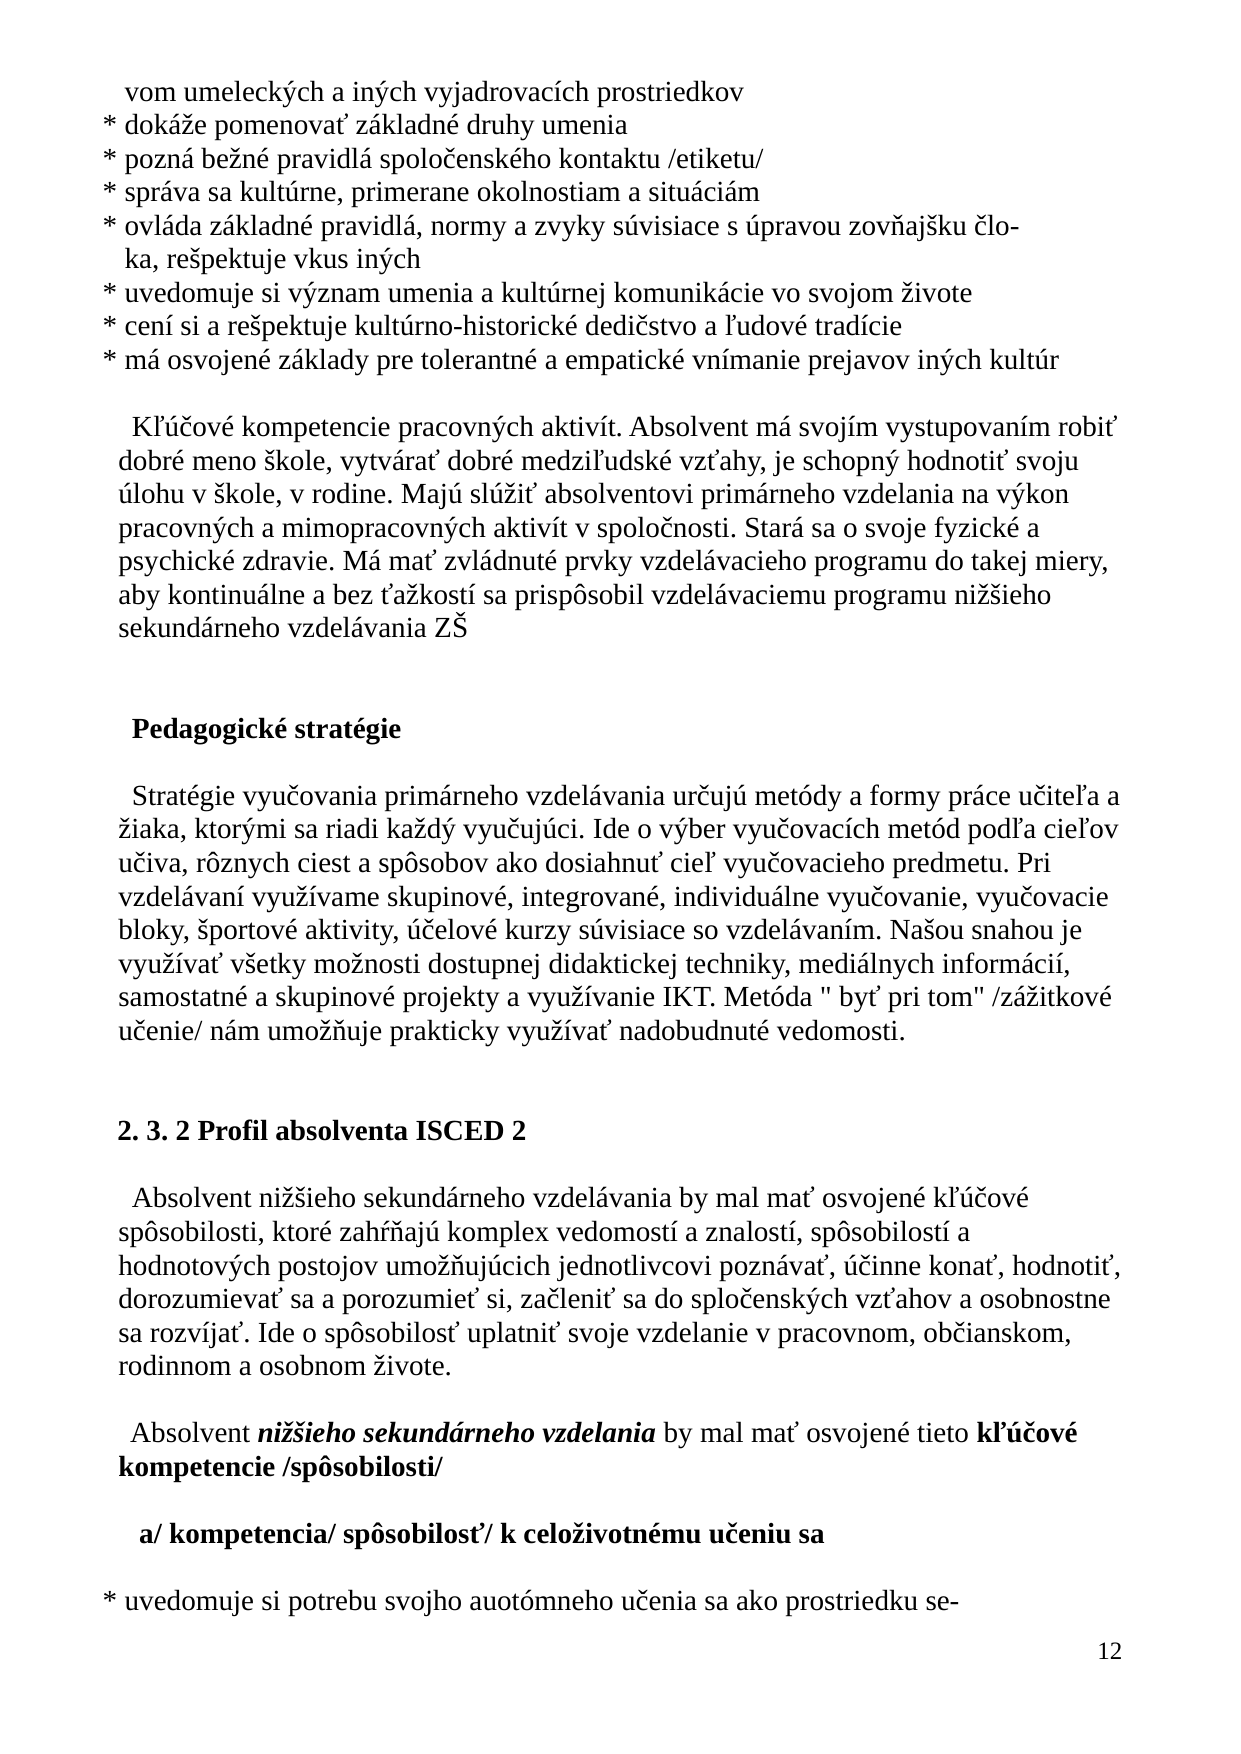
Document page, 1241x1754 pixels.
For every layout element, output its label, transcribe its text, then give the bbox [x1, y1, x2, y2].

text Stratégie vyučovania primárneho vzdelávania určujú metódy a formy práce učiteľa a žiaka, ktorými sa riadi každý vyučujúci. Ide o výber vyučovacích metód podľa cieľov učiva, rôznych ciest a spôsobov ako dosiahnuť cieľ vyučovacieho predmetu. Pri vzdelávaní využívame skupinové, integrované, individuálne vyučovanie, vyučovacie bloky, športové aktivity, účelové kurzy súvisiace so vzdelávaním. Našou snahou je využívať všetky možnosti dostupnej didaktickej techniky, mediálnych informácií, samostatné a skupinové projekty a využívanie IKT. Metóda " byť pri tom" /zážitkové učenie/ nám umožňuje prakticky využívať nadobudnuté vedomosti. [81, 778, 1122, 1046]
text * dokáže pomenovať základné druhy umenia [81, 107, 1122, 141]
text * uvedomuje si potrebu svojho auotómneho učenia sa ako prostriedku se- [81, 1583, 1122, 1617]
text vom umeleckých a iných vyjadrovacích prostriedkov [81, 74, 1122, 107]
text 2. 3. 2 Profil absolventa ISCED 2 [81, 1113, 1122, 1147]
text Absolvent nižšieho sekundárneho vzdelávania by mal mať osvojené kľúčové spôsobilosti, ktoré zahŕňajú komplex vedomostí a znalostí, spôsobilostí a hodnotových postojov umožňujúcich jednotlivcovi poznávať, účinne konať, hodnotiť, dorozumievať sa a porozumieť si, začleniť sa do spločenských vzťahov a osobnostne sa rozvíjať. Ide o spôsobilosť uplatniť svoje vzdelanie v pracovnom, občianskom, rodinnom a osobnom živote. [81, 1181, 1122, 1382]
text * pozná bežné pravidlá spoločenského kontaktu /etiketu/ [81, 141, 1122, 174]
text * cení si a rešpektuje kultúrno-historické dedičstvo a ľudové tradície [81, 308, 1122, 342]
text ka, rešpektuje vkus iných [81, 241, 1122, 275]
text * má osvojené základy pre tolerantné a empatické vnímanie prejavov iných kultúr [81, 342, 1122, 376]
text * správa sa kultúrne, primerane okolnostiam a situáciám [81, 174, 1122, 208]
text Pedagogické stratégie [81, 711, 1122, 744]
text Kľúčové kompetencie pracovných aktivít. Absolvent má svojím vystupovaním robiť dobré meno škole, vytvárať dobré medziľudské vzťahy, je schopný hodnotiť svoju úlohu v škole, v rodine. Majú slúžiť absolventovi primárneho vzdelania na výkon pracovných a mimopracovných aktivít v spoločnosti. Stará sa o svoje fyzické a psychické zdravie. Má mať zvládnuté prvky vzdelávacieho programu do takej miery, aby kontinuálne a bez ťažkostí sa prispôsobil vzdelávaciemu programu nižšieho sekundárneho vzdelávania ZŠ [81, 409, 1122, 644]
text a/ kompetencia/ spôsobilosť/ k celoživotnému učeniu sa [81, 1516, 1122, 1549]
text Absolvent nižšieho sekundárneho vzdelania by mal mať osvojené tieto kľúčové kompetencie /spôsobilosti/ [81, 1415, 1122, 1482]
text * ovláda základné pravidlá, normy a zvyky súvisiace s úpravou zovňajšku člo- [81, 208, 1122, 241]
text * uvedomuje si význam umenia a kultúrnej komunikácie vo svojom živote [81, 275, 1122, 308]
